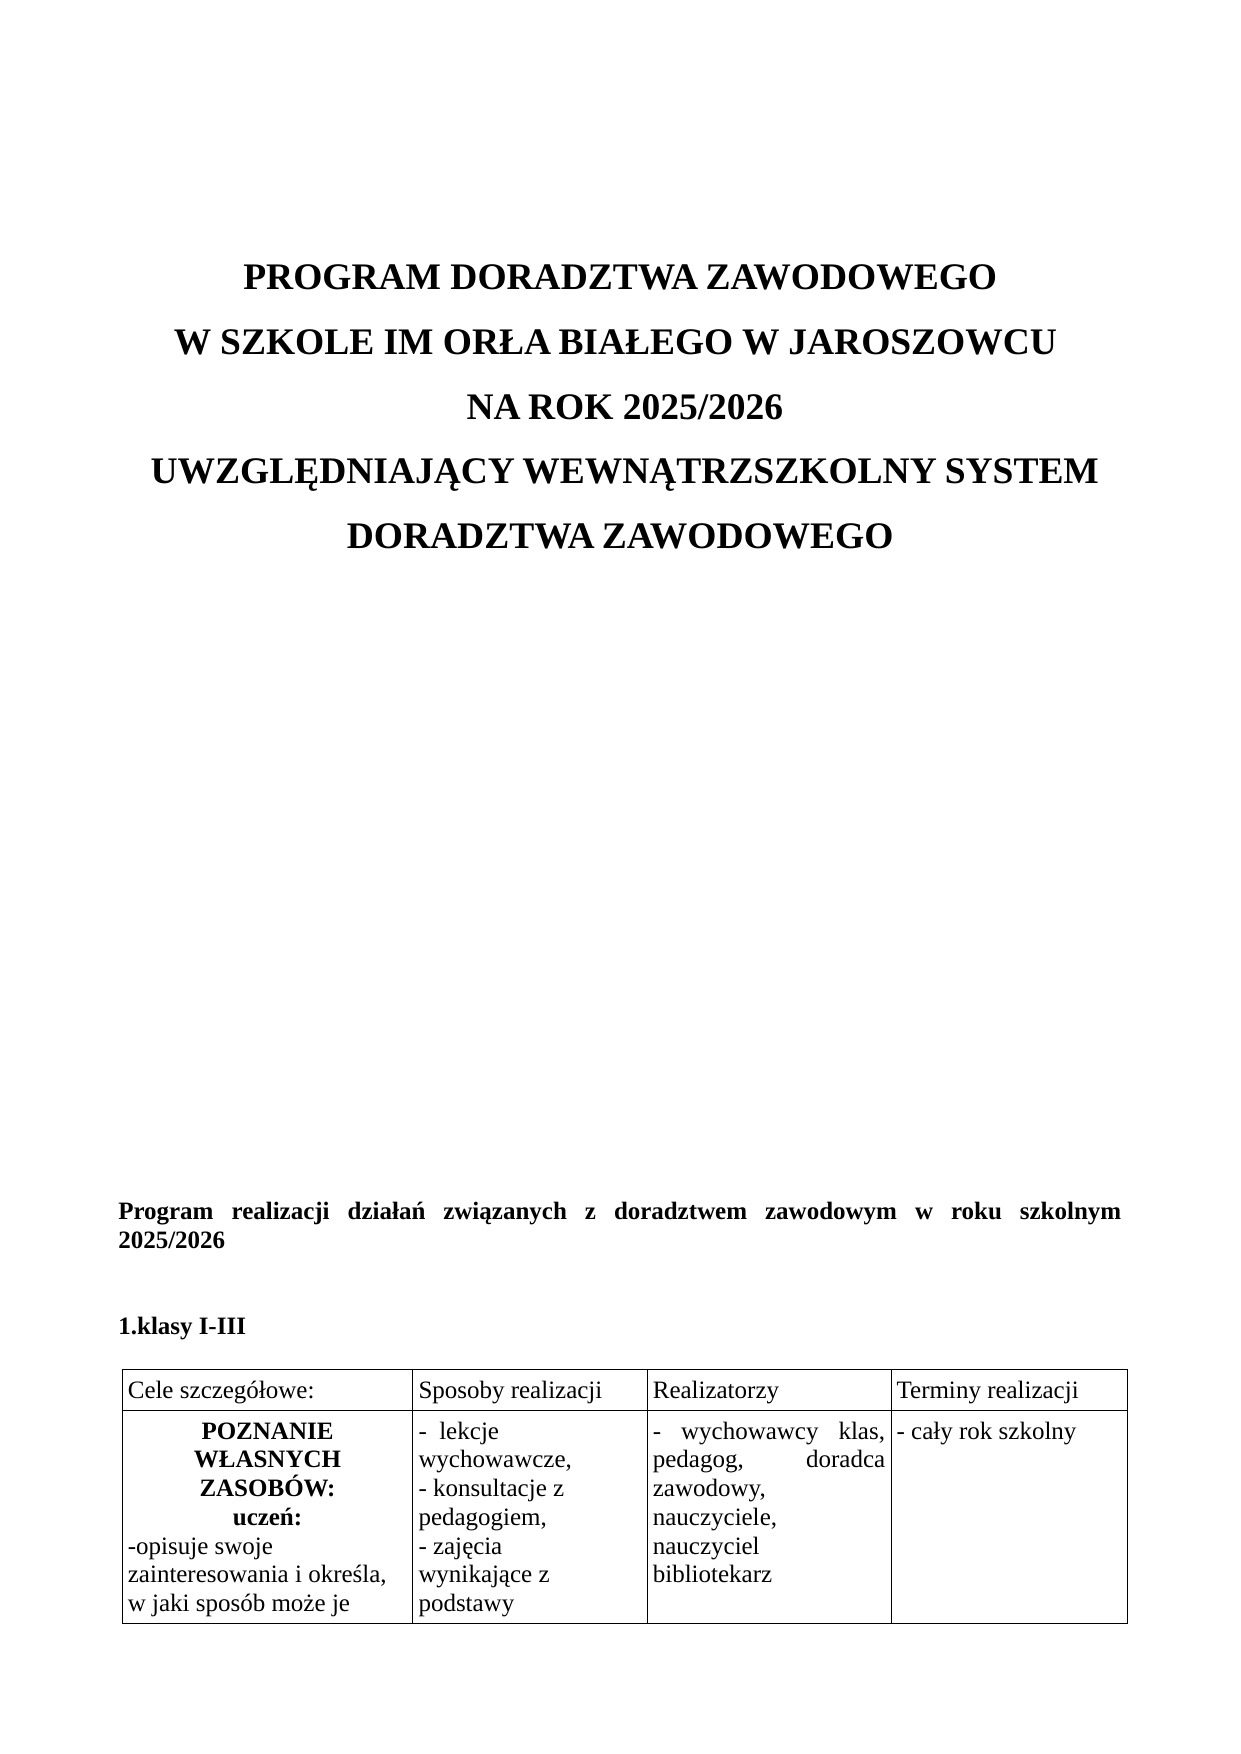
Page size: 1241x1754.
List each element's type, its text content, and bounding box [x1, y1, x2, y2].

table_cell - wychowawcy klas, pedagog, doradca zawodowy, nauczyciele, nauczyciel bibliotekarz [648, 1411, 891, 1623]
text UWZGLĘDNIAJĄCY WEWNĄTRZSZKOLNY SYSTEM DORADZTWA ZAWODOWEGO [118, 449, 1122, 557]
table_cell - cały rok szkolny [892, 1411, 1127, 1623]
table_header Sposoby realizacji [413, 1370, 647, 1409]
text NA ROK 2025/2026 [118, 384, 1122, 427]
text PROGRAM DORADZTWA ZAWODOWEGO [118, 255, 1122, 298]
table_header Terminy realizacji [892, 1370, 1127, 1409]
text W SZKOLE IM ORŁA BIAŁEGO W JAROSZOWCU [118, 319, 1122, 362]
text Program realizacji działań związanych z doradztwem zawodowym w roku szkolnym 2025/2026 [118, 1196, 1122, 1254]
table_header Cele szczegółowe: [123, 1370, 412, 1409]
list klasy I-III [118, 1311, 1122, 1340]
table_cell POZNANIE WŁASNYCH ZASOBÓW: uczeń: -opisuje swoje zainteresowania i określa, w jaki sposób może je [123, 1411, 412, 1623]
table_header Realizatorzy [648, 1370, 891, 1409]
table_cell - lekcje wychowawcze, - konsultacje z pedagogiem, - zajęcia wynikające z podstawy [413, 1411, 647, 1623]
